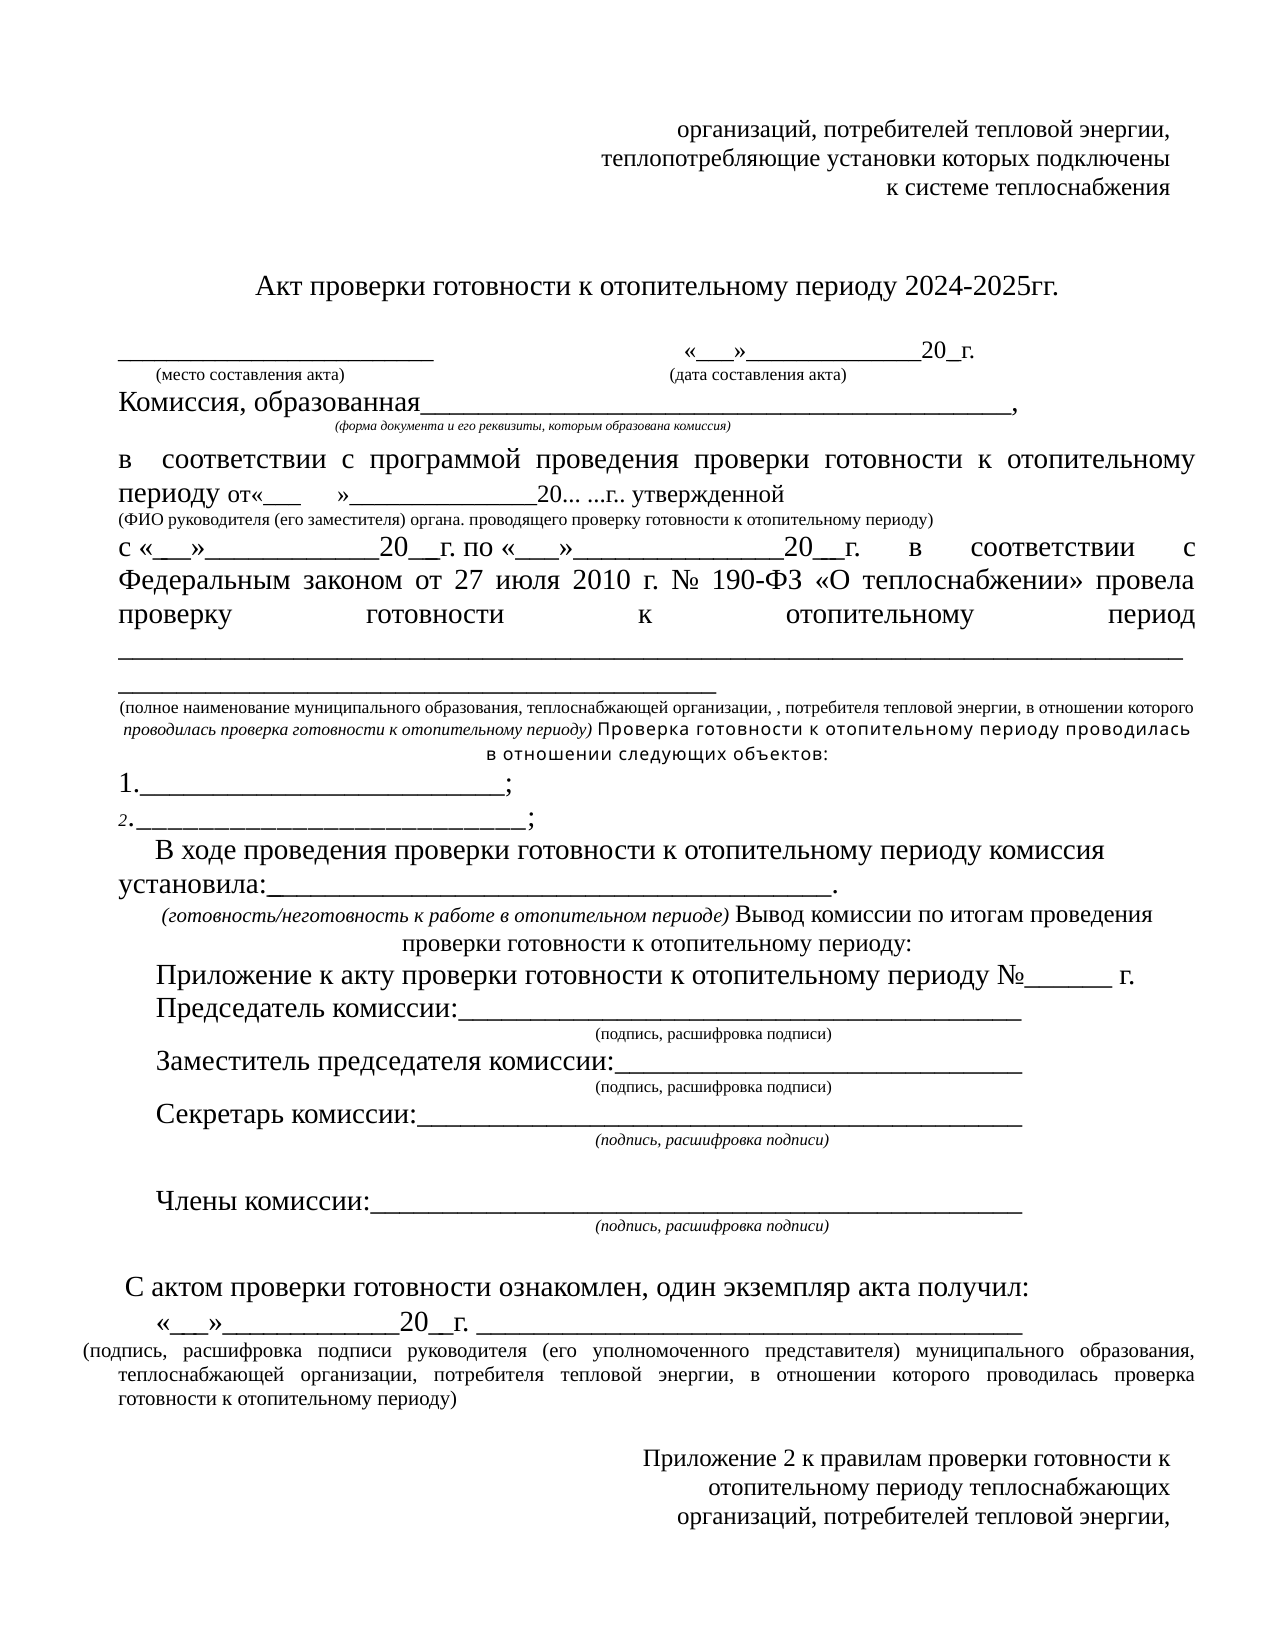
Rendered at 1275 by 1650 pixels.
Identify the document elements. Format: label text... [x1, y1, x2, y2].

text Заместитель председателя комиссии: [118, 1043, 1196, 1077]
text (подпись, расшифровка подписи руководителя (его уполномоченного представителя) муниципального образования, теплоснабжающей организации, потребителя тепловой энергии, в отношении которого проводилась проверка готовности к отопительному периоду) [83, 1337, 1196, 1410]
text Комиссия, образованная , [118, 384, 1196, 417]
text (форма документа и его реквизиты, которым образована комиссия) [118, 417, 1196, 441]
text с « _» 20_ г. по « » 20 г. в соответствии с Федеральным законом от 27 июля 2010 г. № 190-ФЗ «О теплоснабжении» провела проверку готовности к отопительному период __________________________________________________________________________________________________________________ [118, 529, 1196, 697]
text 1._________________________; [118, 765, 1196, 799]
text С актом проверки готовности ознакомлен, один экземпляр акта получил: [118, 1269, 1196, 1304]
text Члены комиссии: [118, 1183, 1196, 1216]
text (подпись, расшифровка подписи) [118, 1024, 1196, 1043]
table_header Приложение 2 к правилам проверки готовности к отопительному периоду теплоснабжающих организаций, потребителей тепловой энергии, [574, 1443, 1182, 1529]
text (ФИО руководителя (его заместителя) органа. проводящего проверку готовности к отопительному периоду) [118, 508, 1196, 529]
text Председатель комиссии: [118, 990, 1196, 1024]
text (полное наименование муниципального образования, теплоснабжающей организации, , потребителя тепловой энергии, в отношении которого проводилась проверка готовности к отопительному периоду) Проверка готовности к отопительному периоду проводилась в отношении следующих объектов: [118, 697, 1196, 765]
text Секретарь комиссии: [118, 1096, 1196, 1129]
text (подпись, расшифровка подписи) [118, 1216, 595, 1235]
table_header [107, 1443, 573, 1529]
text «___»______________20 г. [118, 335, 1196, 363]
text 2._________________________; [118, 799, 1196, 832]
text (место составления акта) (дата составления акта) [118, 363, 1196, 384]
text В ходе проведения проверки готовности к отопительному периоду комиссия установила: . [118, 832, 1196, 899]
text « » 20 г. [118, 1304, 1196, 1337]
text (подпись, расшифровка подписи) [831, 1216, 1196, 1235]
table_header [107, 114, 573, 201]
text (готовность/неготовность к работе в отопительном периоде) Вывод комиссии по итогам проведения проверки готовности к отопительному периоду: [118, 899, 1196, 957]
text Акт проверки готовности к отопительному периоду 2024-2025гг. [118, 268, 1196, 301]
table_header организаций, потребителей тепловой энергии, теплопотребляющие установки которых подключены к системе теплоснабжения [574, 114, 1182, 201]
text в соответствии с программой проведения проверки готовности к отопительному периоду от«___ »_______________20... ...г.. утвержденной [118, 441, 1196, 508]
text (подпись, расшифровка подписи) [118, 1077, 1196, 1096]
text (подпись, расшифровка подписи) [831, 1129, 1196, 1148]
text (подпись, расшифровка подписи) [118, 1129, 595, 1148]
text Приложение к акту проверки готовности к отопительному периоду №______ г. [118, 957, 1196, 990]
